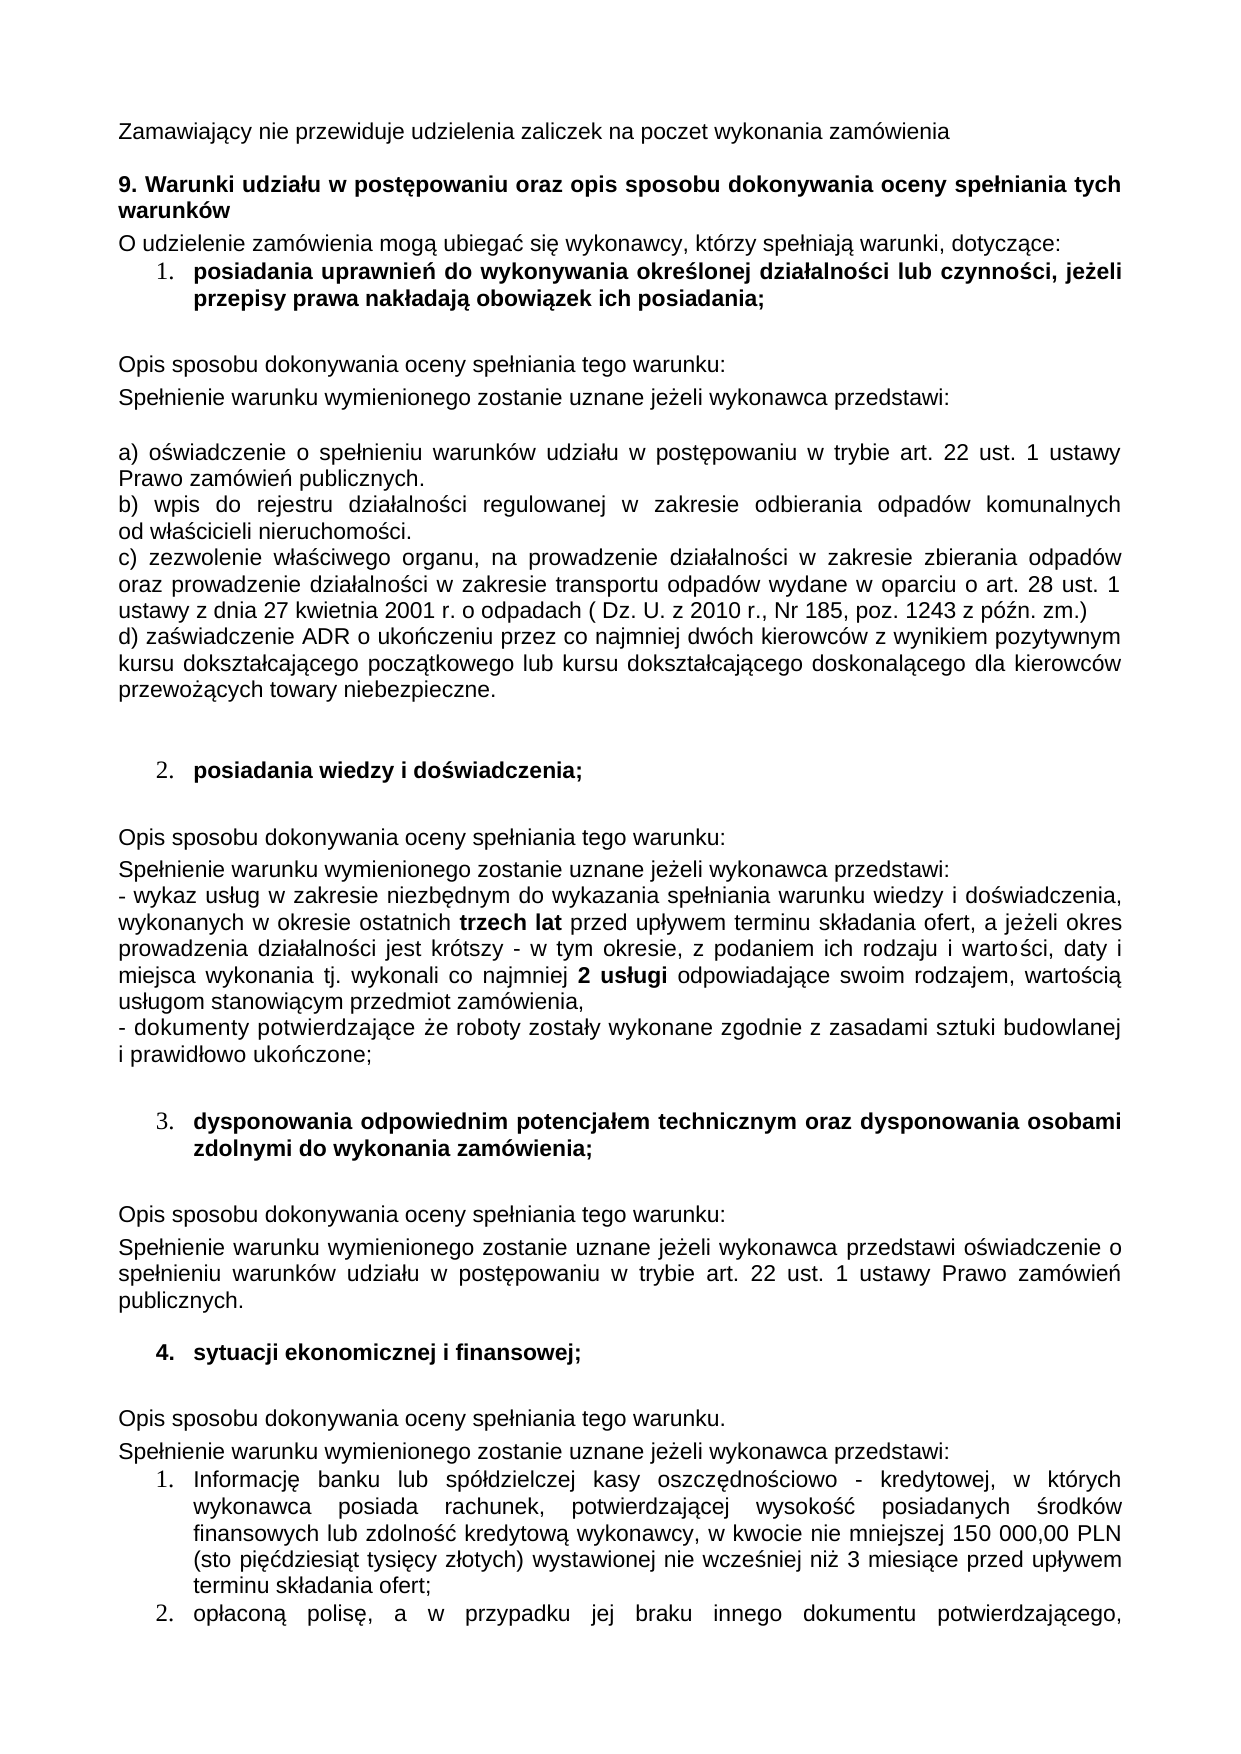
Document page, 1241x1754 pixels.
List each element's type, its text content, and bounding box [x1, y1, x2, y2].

text c) zezwolenie właściwego organu, na prowadzenie działalności w zakresie zbierania odpadów oraz prowadzenie działalności w zakresie transportu odpadów wydane w oparciu o art. 28 ust. 1 ustawy z dnia 27 kwietnia 2001 r. o odpadach ( Dz. U. z 2010 r., Nr 185, poz. 1243 z późn. zm.) [118, 544, 1122, 623]
text d) zaświadczenie ADR o ukończeniu przez co najmniej dwóch kierowców z wynikiem pozytywnym kursu dokształcającego początkowego lub kursu dokształcającego doskonalącego dla kierowców przewożących towary niebezpieczne. [118, 623, 1122, 702]
text Opis sposobu dokonywania oceny spełniania tego warunku: [118, 823, 1122, 850]
list dysponowania odpowiednim potencjałem technicznym oraz dysponowania osobami zdolnymi do wykonania zamówienia; [156, 1106, 1122, 1161]
text Opis sposobu dokonywania oceny spełniania tego warunku: [118, 351, 1122, 377]
text 9. Warunki udziału w postępowaniu oraz opis sposobu dokonywania oceny spełniania tych warunków [118, 171, 1122, 223]
text Spełnienie warunku wymienionego zostanie uznane jeżeli wykonawca przedstawi: [118, 384, 1122, 410]
list opłaconą polisę, a w przypadku jej braku innego dokumentu potwierdzającego, [155, 1598, 1122, 1627]
list Informację banku lub spółdzielczej kasy oszczędnościowo - kredytowej, w których wykonawca posiada rachunek, potwierdzającej wysokość posiadanych środków finansowych lub zdolność kredytową wykonawcy, w kwocie nie mniejszej 150 000,00 PLN (sto pięćdziesiąt tysięcy złotych) wystawionej nie wcześniej niż 3 miesiące przed upływem terminu składania ofert; [155, 1464, 1122, 1598]
text Spełnienie warunku wymienionego zostanie uznane jeżeli wykonawca przedstawi: [118, 1438, 1122, 1464]
text - dokumenty potwierdzające że roboty zostały wykonane zgodnie z zasadami sztuki budowlanej i prawidłowo ukończone; [118, 1014, 1122, 1067]
list posiadania wiedzy i doświadczenia; [156, 755, 1122, 784]
list posiadania uprawnień do wykonywania określonej działalności lub czynności, jeżeli przepisy prawa nakładają obowiązek ich posiadania; [156, 256, 1122, 311]
text Opis sposobu dokonywania oceny spełniania tego warunku. [118, 1405, 1122, 1432]
text O udzielenie zamówienia mogą ubiegać się wykonawcy, którzy spełniają warunki, dotyczące: [118, 230, 1122, 256]
text Opis sposobu dokonywania oceny spełniania tego warunku: [118, 1201, 1122, 1228]
list sytuacji ekonomicznej i finansowej; [156, 1339, 1122, 1366]
text b) wpis do rejestru działalności regulowanej w zakresie odbierania odpadów komunalnych od właścicieli nieruchomości. [118, 491, 1122, 544]
text a) oświadczenie o spełnieniu warunków udziału w postępowaniu w trybie art. 22 ust. 1 ustawy Prawo zamówień publicznych. [118, 439, 1122, 491]
text - wykaz usług w zakresie niezbędnym do wykazania spełniania warunku wiedzy i doświadczenia, wykonanych w okresie ostatnich trzech lat przed upływem terminu składania ofert, a jeżeli okres prowadzenia działalności jest krótszy - w tym okresie, z podaniem ich rodzaju i wartości, daty i miejsca wykonania tj. wykonali co najmniej 2 usługi odpowiadające swoim rodzajem, wartością usługom stanowiącym przedmiot zamówienia, [118, 882, 1122, 1014]
text Spełnienie warunku wymienionego zostanie uznane jeżeli wykonawca przedstawi oświadczenie o spełnieniu warunków udziału w postępowaniu w trybie art. 22 ust. 1 ustawy Prawo zamówień publicznych. [118, 1234, 1122, 1313]
text Spełnienie warunku wymienionego zostanie uznane jeżeli wykonawca przedstawi: [118, 856, 1122, 882]
text Zamawiający nie przewiduje udzielenia zaliczek na poczet wykonania zamówienia [118, 118, 1122, 144]
